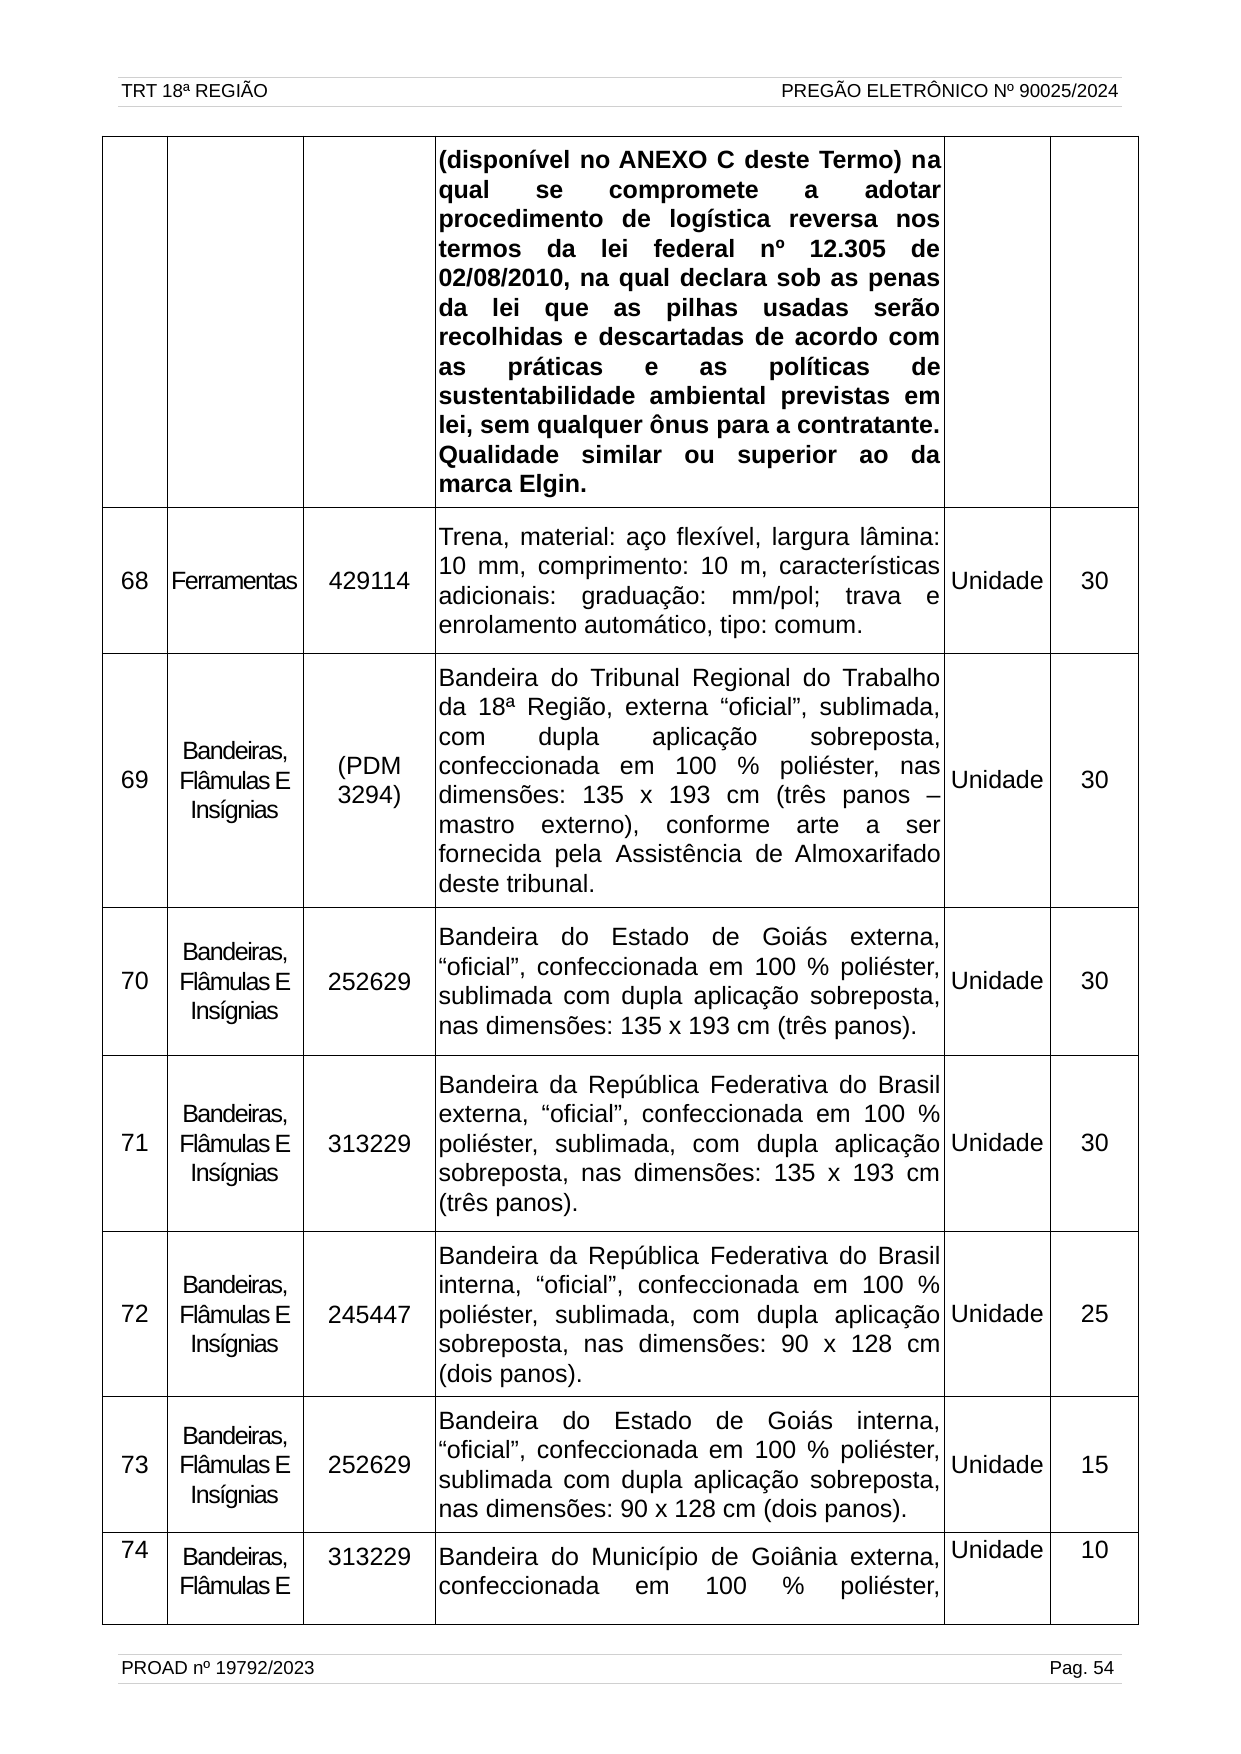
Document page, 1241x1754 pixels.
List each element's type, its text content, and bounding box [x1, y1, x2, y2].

table_cell 30 [1051, 908, 1138, 1054]
table_cell Bandeira da República Federativa do Brasil interna, “oficial”, confeccionada em 100 % poliéster, sublimada, com dupla aplicação sobreposta, nas dimensões: 90 x 128 cm (dois panos). [436, 1232, 944, 1396]
table_cell Unidade [945, 508, 1050, 653]
table_cell 245447 [304, 1232, 435, 1396]
table_cell 313229 [304, 1056, 435, 1231]
table_cell Bandeiras, Flâmulas E Insígnias [168, 1397, 303, 1532]
table_cell [945, 137, 1050, 507]
table_cell 10 [1051, 1533, 1138, 1624]
table_cell 30 [1051, 1056, 1138, 1231]
table_cell 30 [1051, 508, 1138, 653]
table_cell 70 [103, 908, 167, 1054]
table_cell 69 [103, 654, 167, 907]
table_cell 73 [103, 1397, 167, 1532]
table_cell Bandeira do Município de Goiânia externa, confeccionada em 100 % poliéster, [436, 1533, 944, 1624]
table_cell Unidade [945, 1232, 1050, 1396]
table_cell (disponível no ANEXO C deste Termo) na qual se compromete a adotar procedimento de logística reversa nos termos da lei federal nº 12.305 de 02/08/2010, na qual declara sob as penas da lei que as pilhas usadas serão recolhidas e descartadas de acordo com as práticas e as políticas de sustentabilidade ambiental previstas em lei, sem qualquer ônus para a contratante. Qualidade similar ou superior ao da marca Elgin. [436, 137, 944, 507]
table_cell 71 [103, 1056, 167, 1231]
table_cell 74 [103, 1533, 167, 1624]
table_cell 429114 [304, 508, 435, 653]
table_cell Bandeira do Estado de Goiás externa, “oficial”, confeccionada em 100 % poliéster, sublimada com dupla aplicação sobreposta, nas dimensões: 135 x 193 cm (três panos). [436, 908, 944, 1054]
table_cell Unidade [945, 908, 1050, 1054]
table_cell [103, 137, 167, 507]
table_cell Bandeiras, Flâmulas E Insígnias [168, 1056, 303, 1231]
table_cell Bandeira do Tribunal Regional do Trabalho da 18ª Região, externa “oficial”, sublimada, com dupla aplicação sobreposta, confeccionada em 100 % poliéster, nas dimensões: 135 x 193 cm (três panos – mastro externo), conforme arte a ser fornecida pela Assistência de Almoxarifado deste tribunal. [436, 654, 944, 907]
table_cell 30 [1051, 654, 1138, 907]
table_cell Bandeiras, Flâmulas E Insígnias [168, 654, 303, 907]
table_cell (PDM 3294) [304, 654, 435, 907]
table_cell Bandeira da República Federativa do Brasil externa, “oficial”, confeccionada em 100 % poliéster, sublimada, com dupla aplicação sobreposta, nas dimensões: 135 x 193 cm (três panos). [436, 1056, 944, 1231]
table_cell 25 [1051, 1232, 1138, 1396]
table_cell Bandeiras, Flâmulas E [168, 1533, 303, 1624]
table_cell Bandeiras, Flâmulas E Insígnias [168, 1232, 303, 1396]
table_cell 313229 [304, 1533, 435, 1624]
table_cell Unidade [945, 1533, 1050, 1624]
table_cell [304, 137, 435, 507]
table_cell 68 [103, 508, 167, 653]
table_cell 15 [1051, 1397, 1138, 1532]
table_cell Bandeiras, Flâmulas E Insígnias [168, 908, 303, 1054]
table_cell 252629 [304, 1397, 435, 1532]
table_cell Unidade [945, 654, 1050, 907]
table_cell 252629 [304, 908, 435, 1054]
table_cell Unidade [945, 1397, 1050, 1532]
table_cell Bandeira do Estado de Goiás interna, “oficial”, confeccionada em 100 % poliéster, sublimada com dupla aplicação sobreposta, nas dimensões: 90 x 128 cm (dois panos). [436, 1397, 944, 1532]
table_cell Trena, material: aço flexível, largura lâmina: 10 mm, comprimento: 10 m, características adicionais: graduação: mm/pol; trava e enrolamento automático, tipo: comum. [436, 508, 944, 653]
table_cell [168, 137, 303, 507]
table_cell 72 [103, 1232, 167, 1396]
table_cell Unidade [945, 1056, 1050, 1231]
table_cell Ferramentas [168, 508, 303, 653]
table_cell [1051, 137, 1138, 507]
